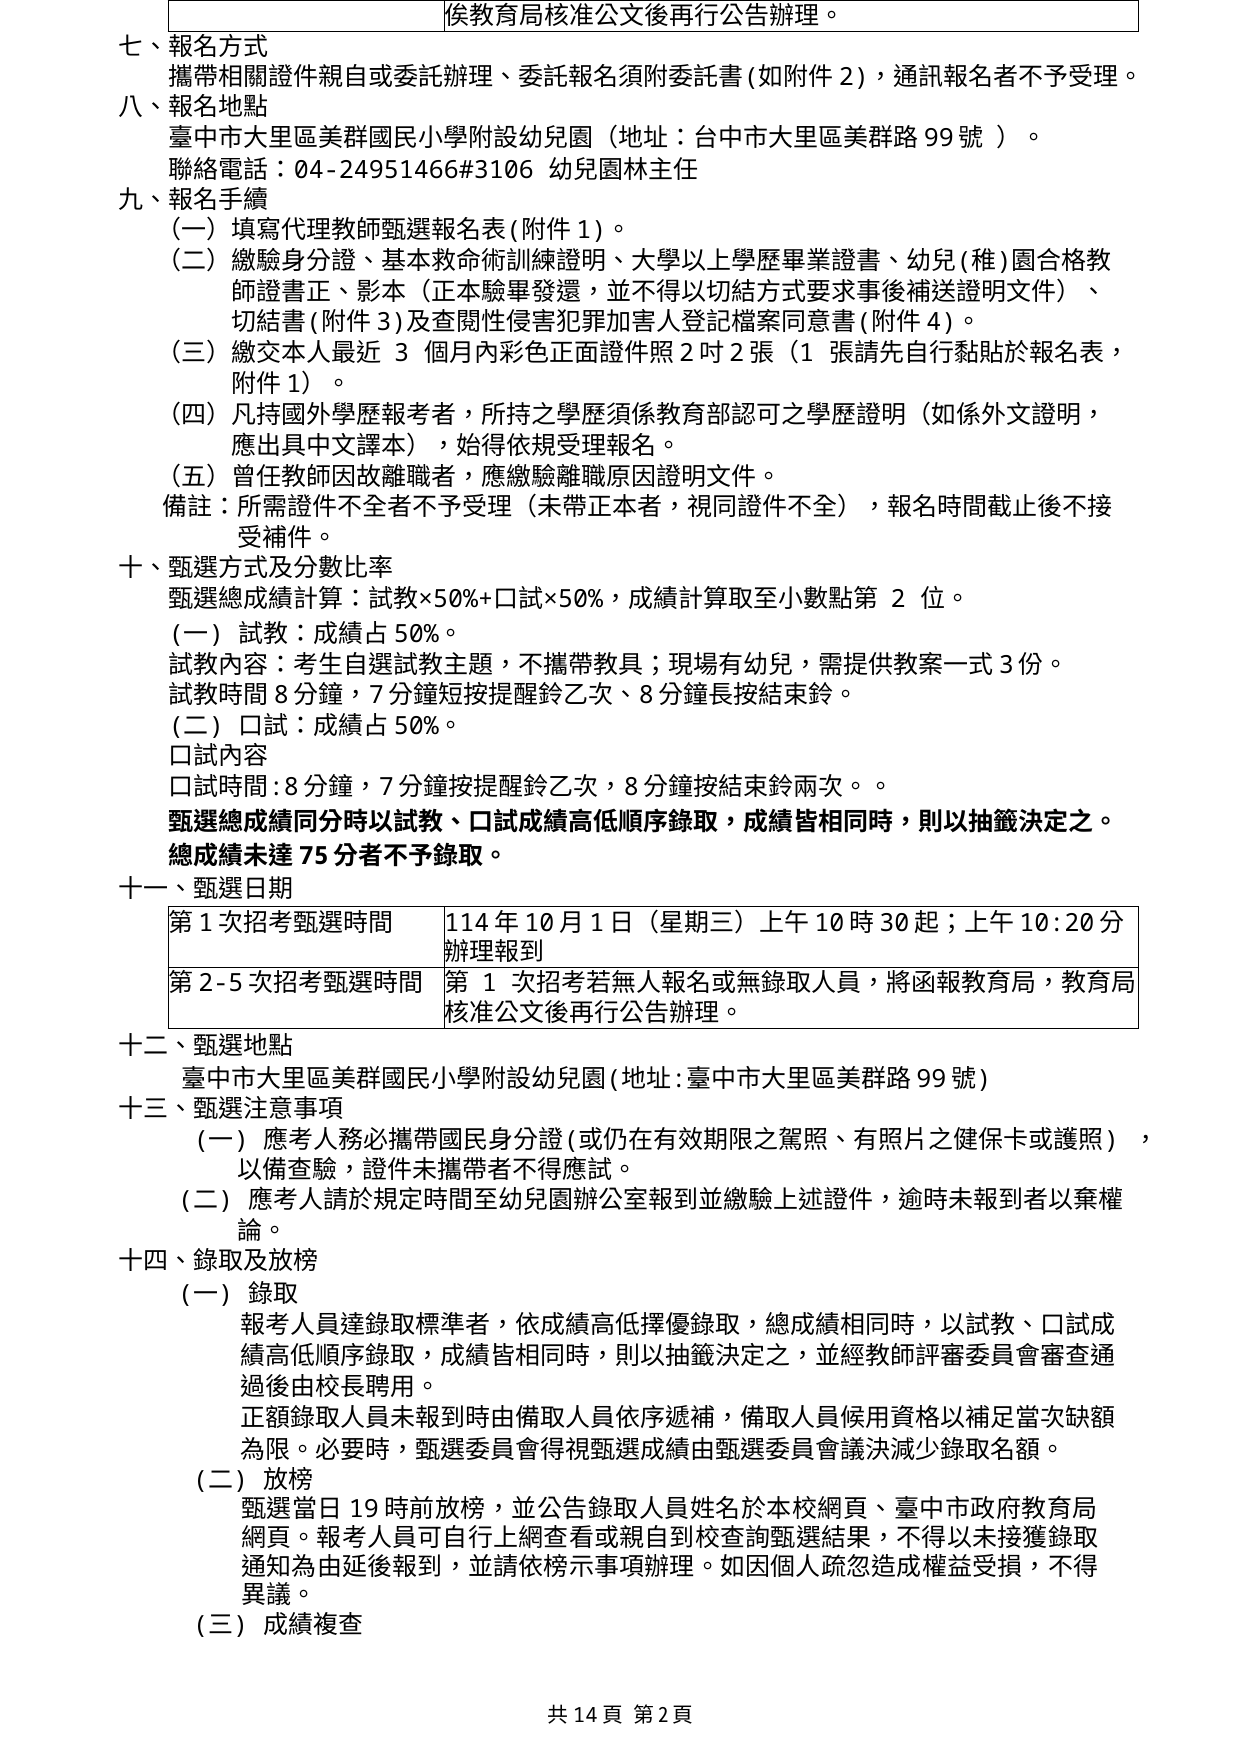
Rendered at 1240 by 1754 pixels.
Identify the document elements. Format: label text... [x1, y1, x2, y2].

text (二) 放榜 [178, 1464, 1122, 1494]
text 口試時間:8分鐘，7分鐘按提醒鈴乙次，8分鐘按結束鈴兩次。。 [169, 771, 1122, 801]
text (二) 口試：成績占50%。 [169, 710, 1122, 740]
text 十一、甄選日期 [119, 874, 1122, 904]
text 八、報名地點 [119, 92, 1122, 122]
table_cell 俟教育局核准公文後再行公告辦理。 [445, 1, 1138, 31]
text 總成績未達75分者不予錄取。 [169, 840, 1122, 871]
table_cell 第 1 次招考若無人報名或無錄取人員，將函報教育局，教育局核准公文後再行公告辦理。 [445, 968, 1138, 1027]
text 十三、甄選注意事項 [119, 1093, 1152, 1124]
text 攜帶相關證件親自或委託辦理、委託報名須附委託書(如附件2)，通訊報名者不予受理。 [169, 62, 1138, 92]
text 甄選總成績同分時以試教、口試成績高低順序錄取，成績皆相同時，則以抽籤決定之。 [169, 807, 1122, 836]
text (一) 試教：成績占50%。 [169, 618, 1122, 649]
text (三) 成績複查 [178, 1610, 1122, 1640]
text 十四、錄取及放榜 [119, 1246, 1122, 1276]
text 臺中市大里區美群國民小學附設幼兒園（地址：台中市大里區美群路99號 ）。 [169, 122, 1122, 152]
text (一) 應考人務必攜帶國民身分證(或仍在有效期限之駕照、有照片之健保卡或護照) ，以備查驗，證件未攜帶者不得應試。 [119, 1124, 1152, 1185]
table_cell [169, 1, 444, 31]
text 口試內容 [169, 740, 1122, 771]
text 十二、甄選地點 [119, 1031, 1122, 1061]
text （四）凡持國外學歷報考者，所持之學歷須係教育部認可之學歷證明（如係外文證明，應出具中文譯本），始得依規受理報名。 [156, 399, 1120, 460]
text 備註：所需證件不全者不予受理（未帶正本者，視同證件不全），報名時間截止後不接受補件。 [162, 491, 1120, 553]
text 甄選總成績計算：試教×50%+口試×50%，成績計算取至小數點第 2 位。 [168, 583, 1116, 614]
table_cell 第2-5次招考甄選時間 [169, 968, 444, 1027]
text （一）填寫代理教師甄選報名表(附件1)。 [156, 214, 1122, 244]
text 甄選當日19時前放榜，並公告錄取人員姓名於本校網頁、臺中市政府教育局網頁。報考人員可自行上網查看或親自到校查詢甄選結果，不得以未接獲錄取通知為由延後報到，並請依榜示事項辦理。如因個人疏忽造成權益受損，不得異議。 [241, 1494, 1099, 1610]
text 試教內容：考生自選試教主題，不攜帶教具；現場有幼兒，需提供教案一式3份。 [169, 649, 1122, 679]
text 九、報名手續 [119, 184, 1122, 214]
text （五）曾任教師因故離職者，應繳驗離職原因證明文件。 [156, 460, 1120, 491]
table_header 114年10月1日（星期三）上午10時30起；上午10:20分辦理報到 [445, 907, 1138, 967]
text 報考人員達錄取標準者，依成績高低擇優錄取，總成績相同時，以試教、口試成績高低順序錄取，成績皆相同時，則以抽籤決定之，並經教師評審委員會審查通過後由校長聘用。 [240, 1308, 1116, 1402]
text (一) 錄取 [178, 1278, 1122, 1308]
text 七、報名方式 [119, 32, 981, 62]
text （二）繳驗身分證、基本救命術訓練證明、大學以上學歷畢業證書、幼兒(稚)園合格教師證書正、影本（正本驗畢發還，並不得以切結方式要求事後補送證明文件）、切結書(附件3)及查閱性侵害犯罪加害人登記檔案同意書(附件4)。 [156, 244, 1120, 337]
text 十、甄選方式及分數比率 [119, 553, 1122, 583]
text 臺中市大里區美群國民小學附設幼兒園(地址:臺中市大里區美群路99號) [181, 1063, 1122, 1093]
text 正額錄取人員未報到時由備取人員依序遞補，備取人員候用資格以補足當次缺額為限。必要時，甄選委員會得視甄選成績由甄選委員會議決減少錄取名額。 [240, 1402, 1116, 1464]
text (二) 應考人請於規定時間至幼兒園辦公室報到並繳驗上述證件，逾時未報到者以棄權 論。 [178, 1185, 1152, 1246]
table_header 第1次招考甄選時間 [169, 907, 444, 967]
text （三）繳交本人最近 3 個月內彩色正面證件照2吋2張（1 張請先自行黏貼於報名表，附件1）。 [156, 337, 1120, 399]
text 試教時間8分鐘，7分鐘短按提醒鈴乙次、8分鐘長按結束鈴。 [169, 679, 1122, 710]
text 聯絡電話：04-24951466#3106 幼兒園林主任 [169, 154, 1122, 184]
